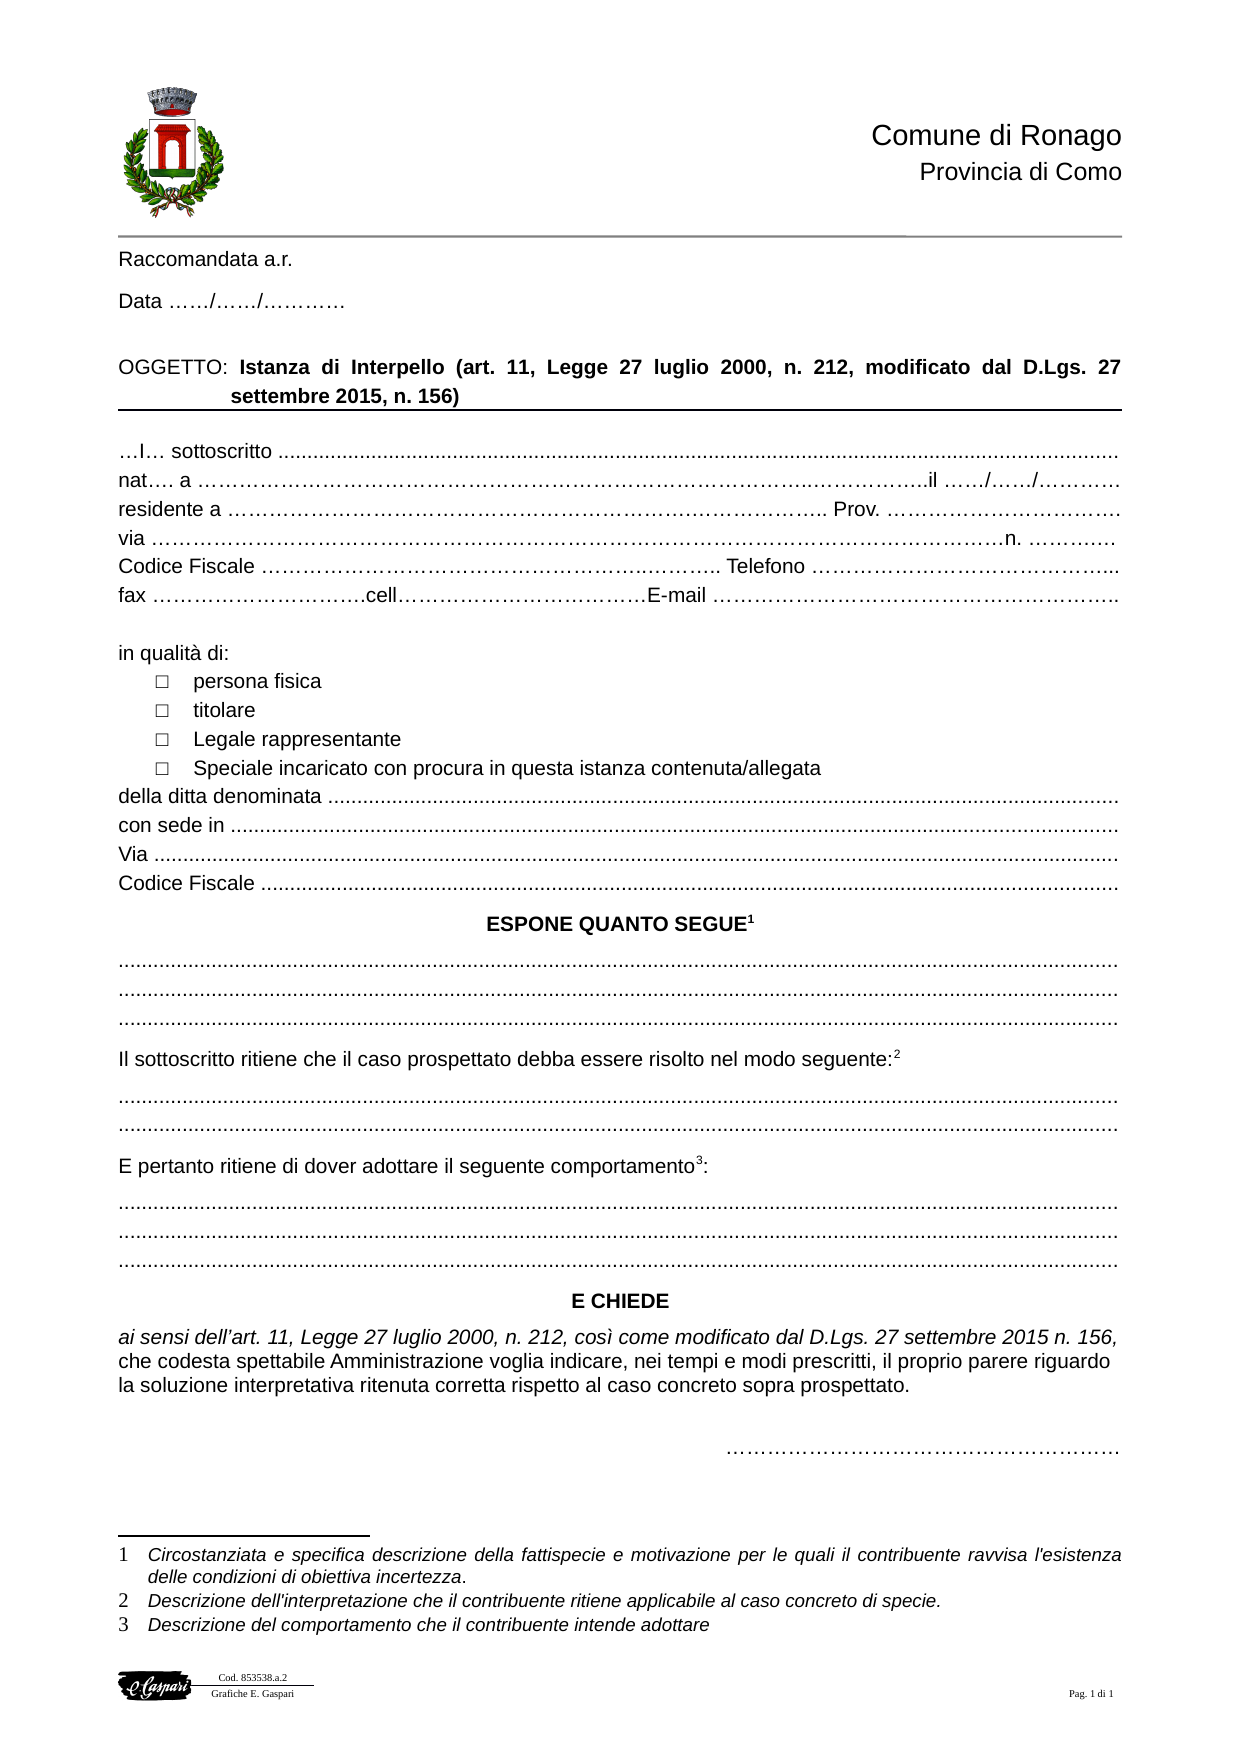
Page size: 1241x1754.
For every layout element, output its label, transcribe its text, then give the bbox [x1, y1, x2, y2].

text residente a ………………………………………………………….……………….. Prov. ……………………………. [118, 497, 1122, 521]
text Data ……/……/………… [118, 288, 1122, 312]
list Legale rappresentante [156, 727, 1122, 751]
text ESPONE QUANTO SEGUE [118, 912, 1122, 936]
text E CHIEDE [118, 1289, 1122, 1313]
text Via [118, 842, 1122, 866]
text Codice Fiscale [118, 871, 1122, 894]
text con sede in [118, 813, 1122, 837]
text Circostanziata e specifica descrizione della fattispecie e motivazione per le quali il contribuente ravvisa l'esistenza delle condizioni di obiettiva incertezza. [118, 1542, 1122, 1588]
text fax ………………………….cell………………………………E-mail ………………………………………………….. [118, 583, 1122, 607]
text Codice Fiscale ………………………………………………..……….. Telefono ……………………………………... [118, 554, 1122, 578]
text …I… sottoscritto [118, 439, 1122, 463]
list Speciale incaricato con procura in questa istanza contenuta/allegata [156, 756, 1122, 779]
text via ……………………………………………………………………………………………………………n. ……….… [118, 526, 1122, 549]
text in qualità di: [118, 641, 1122, 664]
list titolare [156, 698, 1122, 722]
text della ditta denominata [118, 784, 1122, 808]
text Descrizione dell'interpretazione che il contribuente ritiene applicabile al caso concreto di specie. [118, 1588, 1122, 1612]
text Raccomandata a.r. [118, 247, 1122, 271]
text Provincia di Como [224, 157, 1122, 185]
picture [122, 87, 224, 219]
text OGGETTO: Istanza di Interpello (art. 11, Legge 27 luglio 2000, n. 212, modificato dal D.Lgs. 27 settembre 2015, n. 156) [118, 355, 1122, 409]
text Il sottoscritto ritiene che il caso prospettato debba essere risolto nel modo seguente: [118, 1047, 1122, 1071]
picture [117, 1670, 192, 1701]
text nat…. a ……………………………………………………………………………..……………..il ……/……/………… [118, 468, 1122, 492]
list persona fisica [156, 669, 1122, 693]
text Comune di Ronago [224, 118, 1122, 152]
text ai sensi dell’art. 11, Legge 27 luglio 2000, n. 212, così come modificato dal D.Lgs. 27 settembre 2015 n. 156, che codesta spettabile Amministrazione voglia indicare, nei tempi e modi prescritti, il proprio parere riguardo la soluzione interpretativa ritenuta corretta rispetto al caso concreto sopra prospettato. [118, 1325, 1122, 1397]
text Descrizione del comportamento che il contribuente intende adottare [118, 1612, 1122, 1636]
text ………………………………………………… [723, 1434, 1122, 1458]
text E pertanto ritiene di dover adottare il seguente comportamento: [118, 1153, 1122, 1177]
